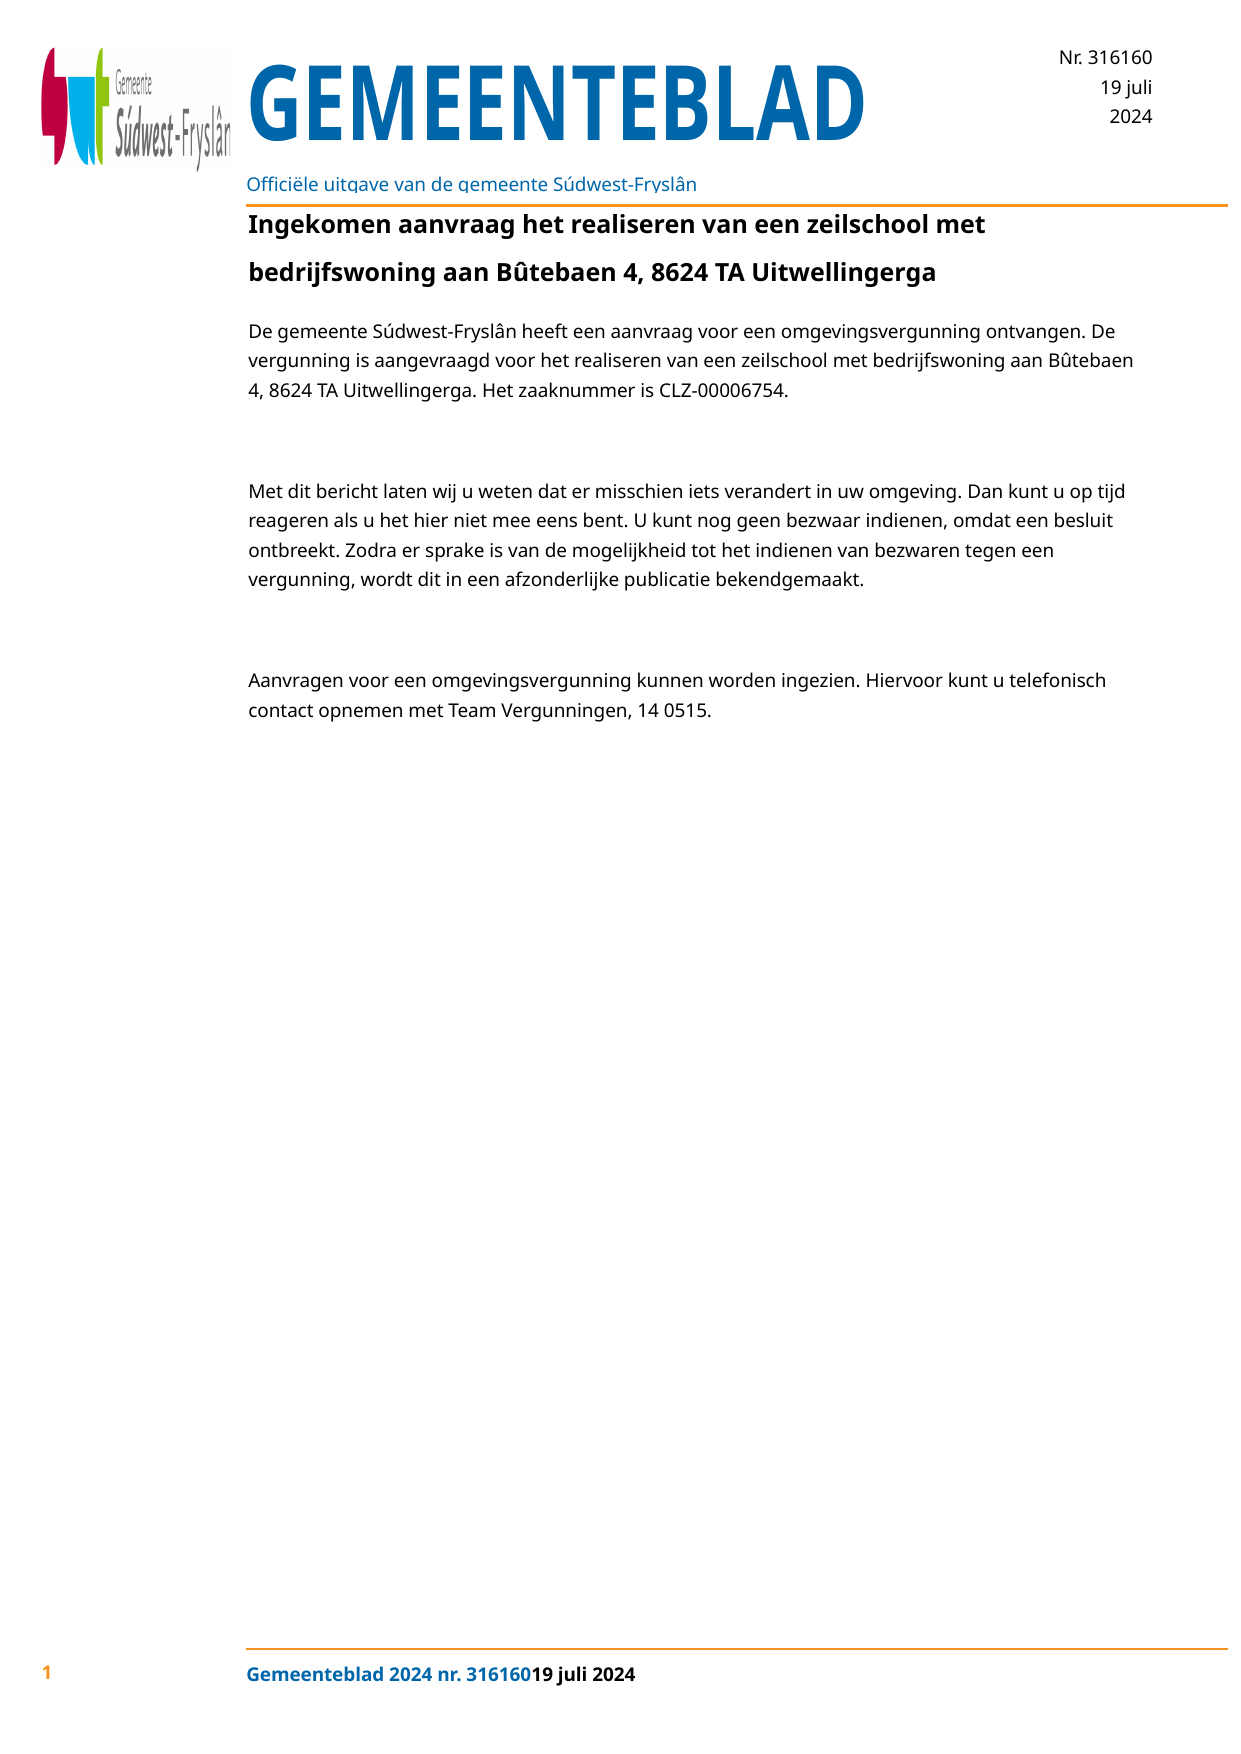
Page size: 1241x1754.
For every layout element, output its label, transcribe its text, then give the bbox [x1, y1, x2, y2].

picture [41, 47, 231, 172]
text De gemeente Súdwest-Fryslân heeft een aanvraag voor een omgevingsvergunning ontvangen. De vergunning is aangevraagd voor het realiseren van een zeilschool met bedrijfswoning aan Bûtebaen 4, 8624 TA Uitwellingerga. Het zaaknummer is CLZ-00006754. [248, 318, 1152, 403]
text Aanvragen voor een omgevingsvergunning kunnen worden ingezien. Hiervoor kunt u telefonisch contact opnemen met Team Vergunningen, 14 0515. [248, 667, 1152, 723]
text Ingekomen aanvraag het realiseren van een zeilschool met bedrijfswoning aan Bûtebaen 4, 8624 TA Uitwellingerga [248, 207, 1152, 288]
text Met dit bericht laten wij u weten dat er misschien iets verandert in uw omgeving. Dan kunt u op tijd reageren als u het hier niet mee eens bent. U kunt nog geen bezwaar indienen, omdat een besluit ontbreekt. Zodra er sprake is van de mogelijkheid tot het indienen van bezwaren tegen een vergunning, wordt dit in een afzonderlijke publicatie bekendgemaakt. [248, 478, 1152, 592]
